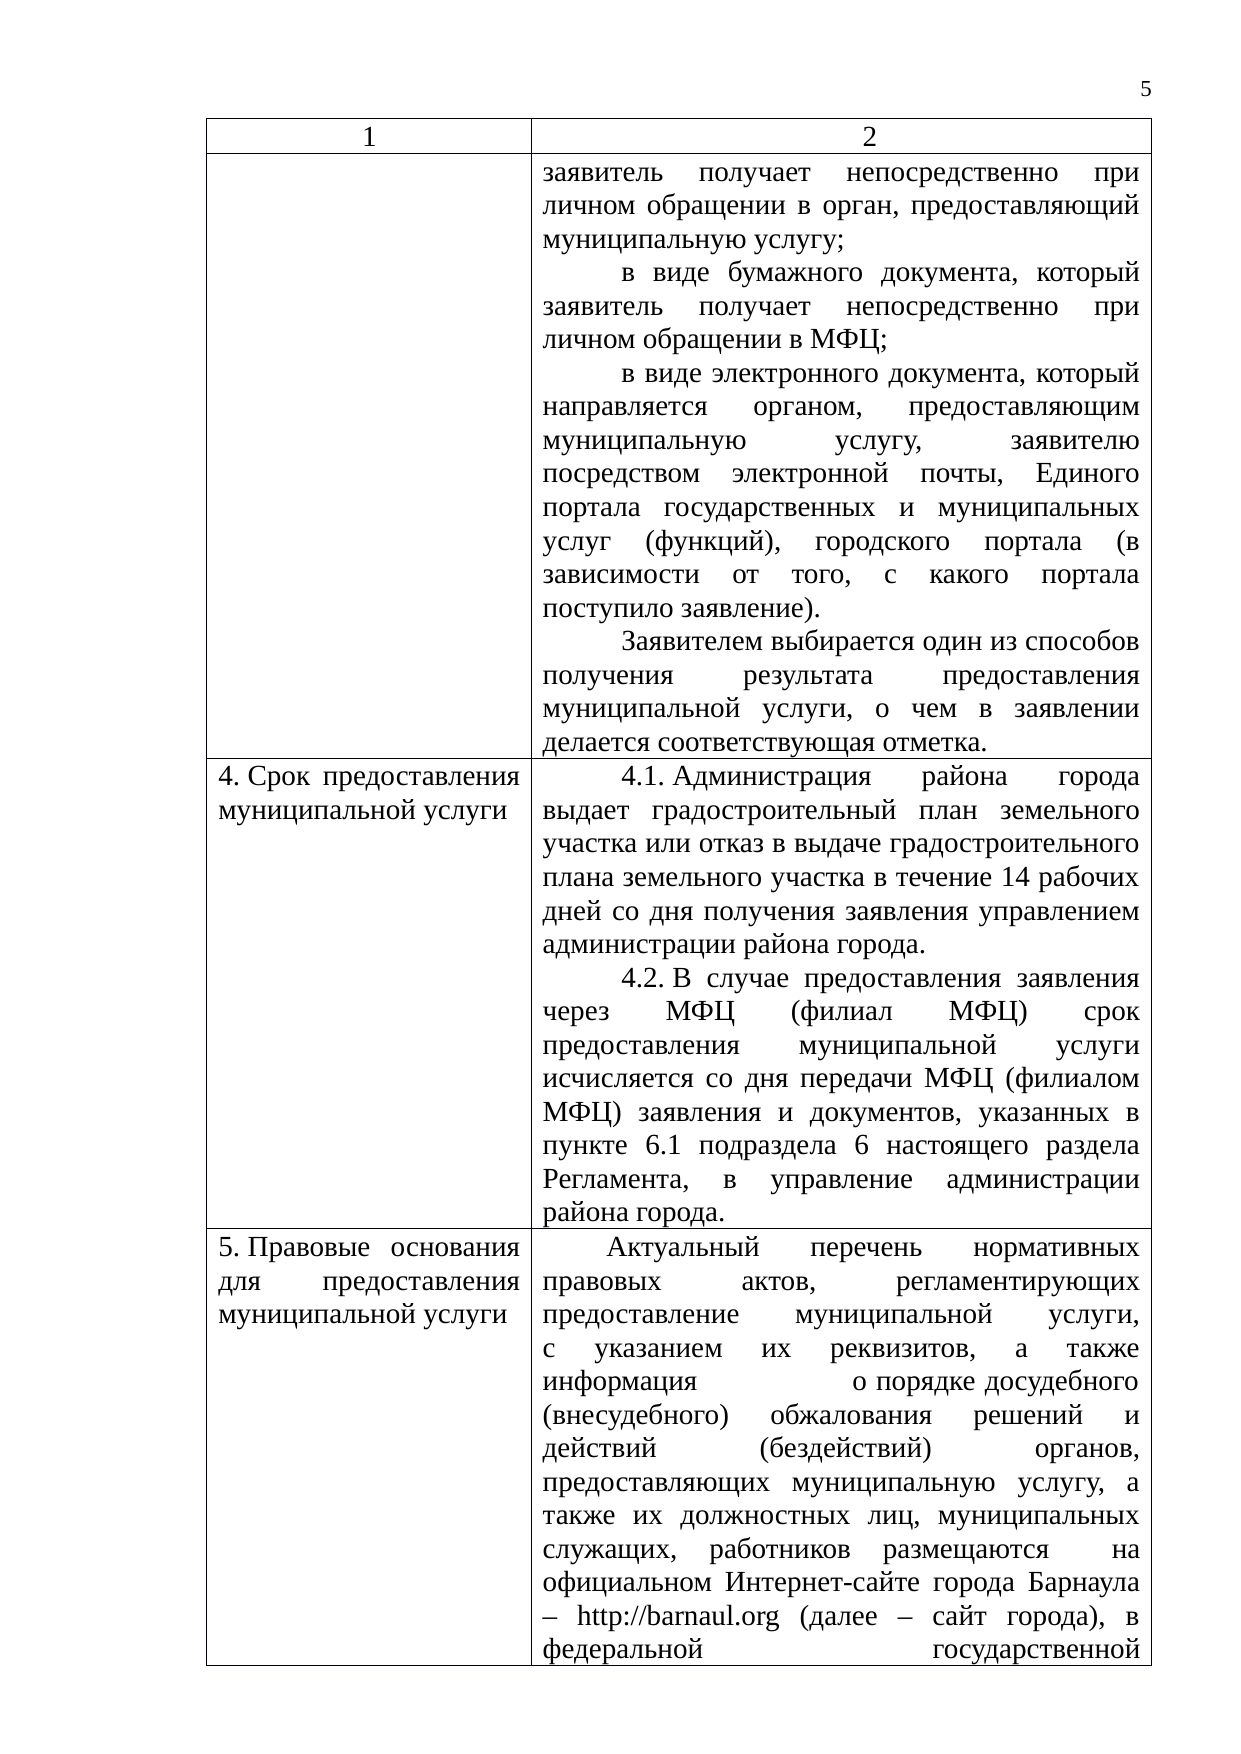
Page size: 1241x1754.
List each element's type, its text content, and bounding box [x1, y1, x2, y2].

table_cell 5. Правовые основания для предоставления муниципальной услуги [207, 1229, 531, 1665]
table_header 2 [532, 119, 1151, 153]
table_cell заявитель получает непосредственно при личном обращении в орган, предоставляющий муниципальную услугу; в виде бумажного документа, который заявитель получает непосредственно при личном обращении в МФЦ; в виде электронного документа, который направляется органом, предоставляющим муниципальную услугу, заявителю посредством электронной почты, Единого портала государственных и муниципальных услуг (функций), городского портала (в зависимости от того, с какого портала поступило заявление). Заявителем выбирается один из способов получения результата предоставления муниципальной услуги, о чем в заявлении делается соответствующая отметка. [532, 154, 1151, 757]
table_cell 4.1. Администрация района города выдает градостроительный план земельного участка или отказ в выдаче градостроительного плана земельного участка в течение 14 рабочих дней со дня получения заявления управлением администрации района города. 4.2. В случае предоставления заявления через МФЦ (филиал МФЦ) срок предоставления муниципальной услуги исчисляется со дня передачи МФЦ (филиалом МФЦ) заявления и документов, указанных в пункте 6.1 подраздела 6 настоящего раздела Регламента, в управление администрации района города. [532, 759, 1151, 1228]
table_header 1 [207, 119, 531, 153]
table_cell Актуальный перечень нормативных правовых актов, регламентирующих предоставление муниципальной услуги, с указанием их реквизитов, а также информация о порядке досудебного (внесудебного) обжалования решений и действий (бездействий) органов, предоставляющих муниципальную услугу, а также их должностных лиц, муниципальных служащих, работников размещаются на официальном Интернет-сайте города Барнаула – http://barnaul.org (далее – сайт города), в федеральной государственной [532, 1229, 1151, 1665]
table_cell [207, 154, 531, 757]
table_cell 4. Срок предоставления муниципальной услуги [207, 759, 531, 1228]
